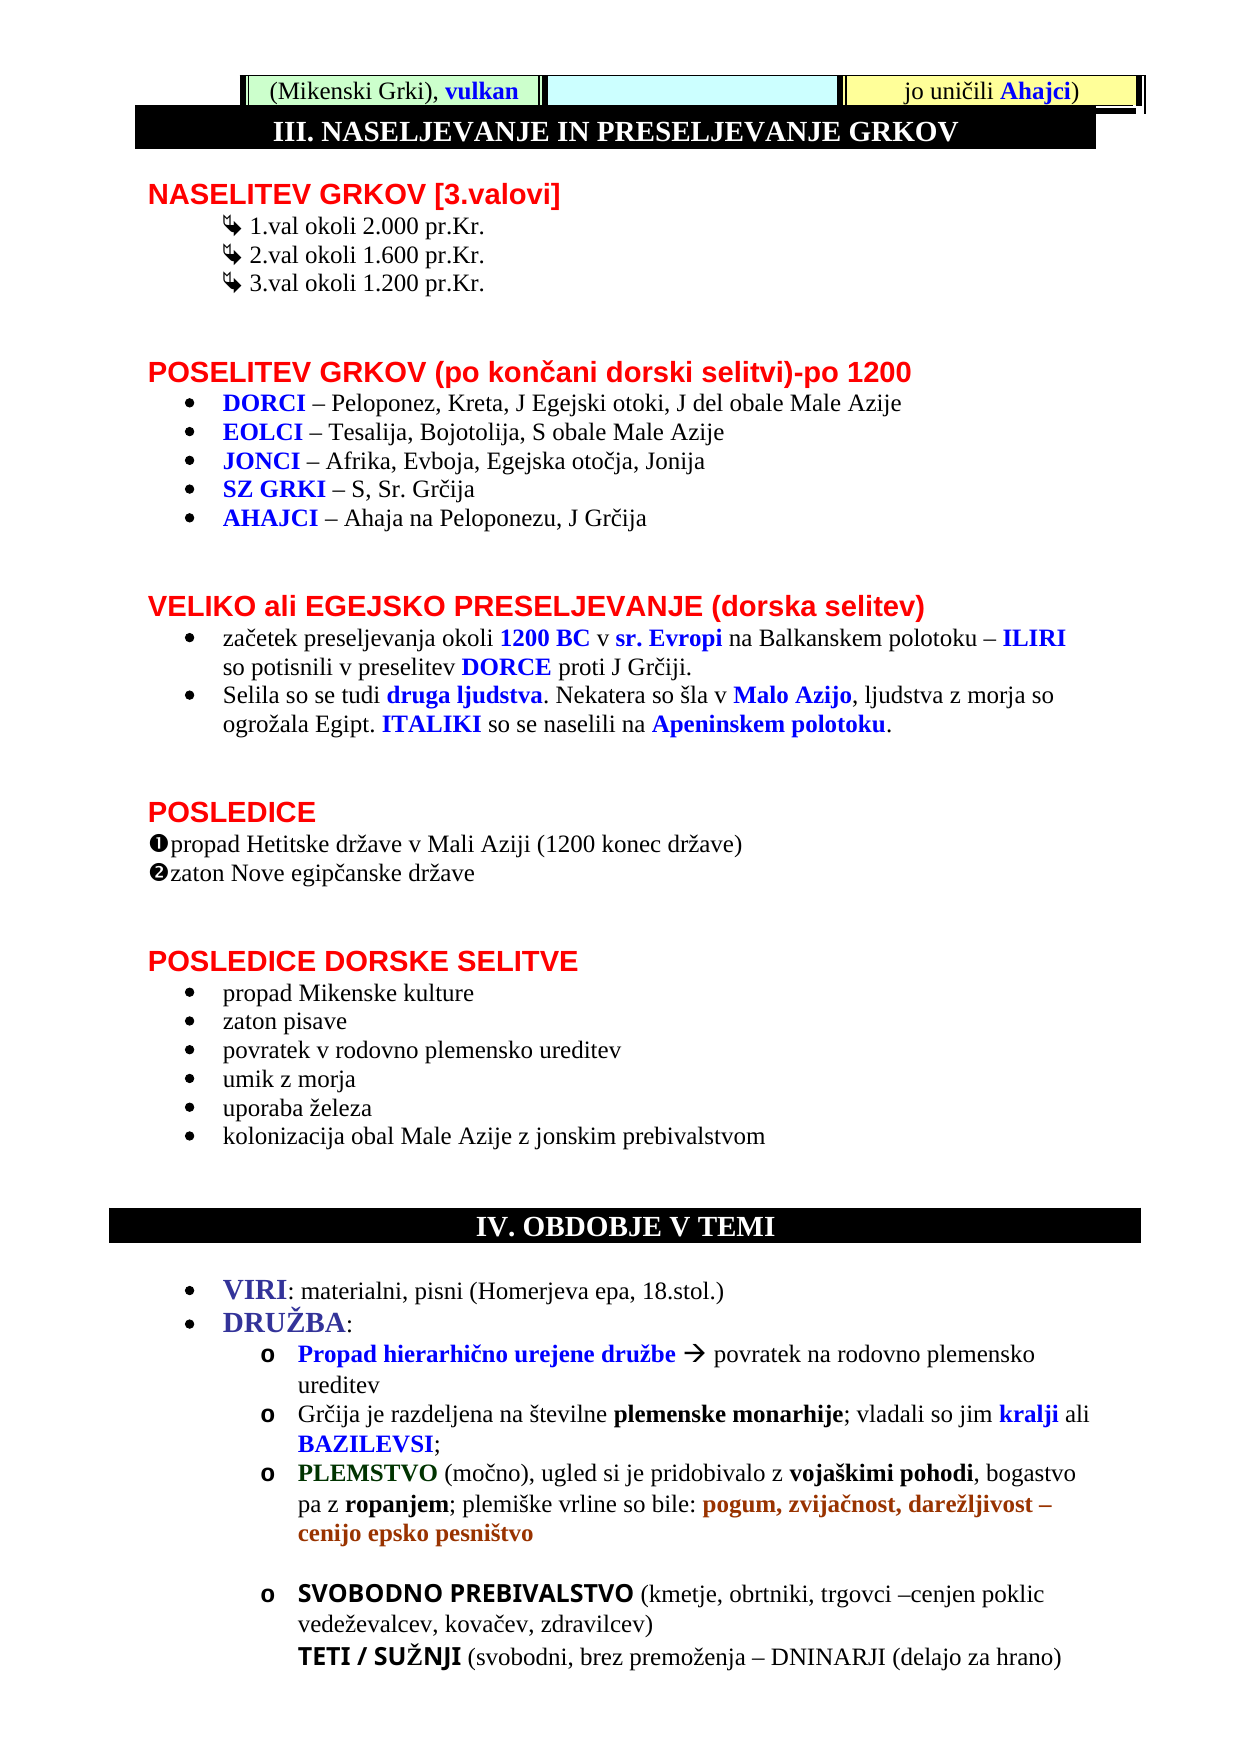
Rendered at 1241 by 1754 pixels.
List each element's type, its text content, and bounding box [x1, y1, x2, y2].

text propad Hetitske države v Mali Aziji (1200 konec države) [148, 829, 1093, 858]
table_cell [110, 75, 240, 105]
list AHAJCI – Ahaja na Peloponezu, J Grčija [185, 503, 1093, 532]
table_cell jo uničili Ahajci) [847, 76, 1136, 105]
text VELIKO ali EGEJSKO PRESELJEVANJE (dorska selitev) [148, 589, 1093, 623]
list PLEMSTVO (močno), ugled si je pridobivalo z vojaškimi pohodi, bogastvo pa z ropanjem; plemiške vrline so bile: pogum, zvijačnost, darežljivost – cenijo epsko pesništvo [260, 1458, 1093, 1575]
table_header IV. OBDOBJE V TEMI [110, 1209, 1140, 1242]
table_cell (Mikenski Grki), vulkan [249, 76, 538, 105]
table_cell [110, 105, 135, 148]
list SVOBODNO PREBIVALSTVO (kmetje, obrtniki, trgovci –cenjen poklic vedeževalcev, kovačev, zdravilcev) TETI / SUŽNJI (svobodni, brez premoženja – DNINARJI (delajo za hrano) [260, 1575, 1093, 1672]
list EOLCI – Tesalija, Bojotolija, S obale Male Azije [185, 417, 1093, 446]
list umik z morja [185, 1064, 1093, 1093]
text NASELITEV GRKOV [3.valovi] [148, 177, 1093, 211]
text POSELITEV GRKOV (po končani dorski selitvi)-po 1200 [148, 355, 1093, 388]
list Selila so se tudi druga ljudstva. Nekatera so šla v Malo Azijo, ljudstva z morja so ogrožala Egipt. ITALIKI so se naselili na Apeninskem polotoku. [185, 681, 1093, 738]
list JONCI – Afrika, Evboja, Egejska otočja, Jonija [185, 446, 1093, 474]
table_cell [548, 76, 837, 105]
text POSLEDICE DORSKE SELITVE [148, 944, 1093, 978]
list začetek preseljevanja okoli 1200 BC v sr. Evropi na Balkanskem polotoku – ILIRI so potisnili v preselitev DORCE proti J Grčiji. [185, 623, 1093, 681]
list kolonizacija obal Male Azije z jonskim prebivalstvom [185, 1121, 1093, 1150]
list uporaba železa [185, 1093, 1093, 1121]
list DORCI – Peloponez, Kreta, J Egejski otoki, J del obale Male Azije [185, 388, 1093, 417]
table_cell III. NASELJEVANJE IN PRESELJEVANJE GRKOV [136, 106, 1095, 148]
text POSLEDICE [148, 796, 1093, 829]
list Propad hierarhično urejene družbe  povratek na rodovno plemensko ureditev [260, 1339, 1093, 1399]
text  1.val okoli 2.000 pr.Kr.  2.val okoli 1.600 pr.Kr.  3.val okoli 1.200 pr.Kr. [221, 211, 1093, 297]
list propad Mikenske kulture [185, 978, 1093, 1006]
table_cell [1096, 105, 1141, 148]
list VIRI: materialni, pisni (Homerjeva epa, 18.stol.) [185, 1272, 1093, 1306]
list zaton pisave [185, 1006, 1093, 1035]
list Grčija je razdeljena na številne plemenske monarhije; vladali so jim kralji ali BAZILEVSI; [260, 1399, 1093, 1458]
list SZ GRKI – S, Sr. Grčija [185, 474, 1093, 503]
list DRUŽBA: [185, 1306, 1093, 1339]
text zaton Nove egipčanske države [148, 858, 1093, 887]
list povratek v rodovno plemensko ureditev [185, 1035, 1093, 1064]
